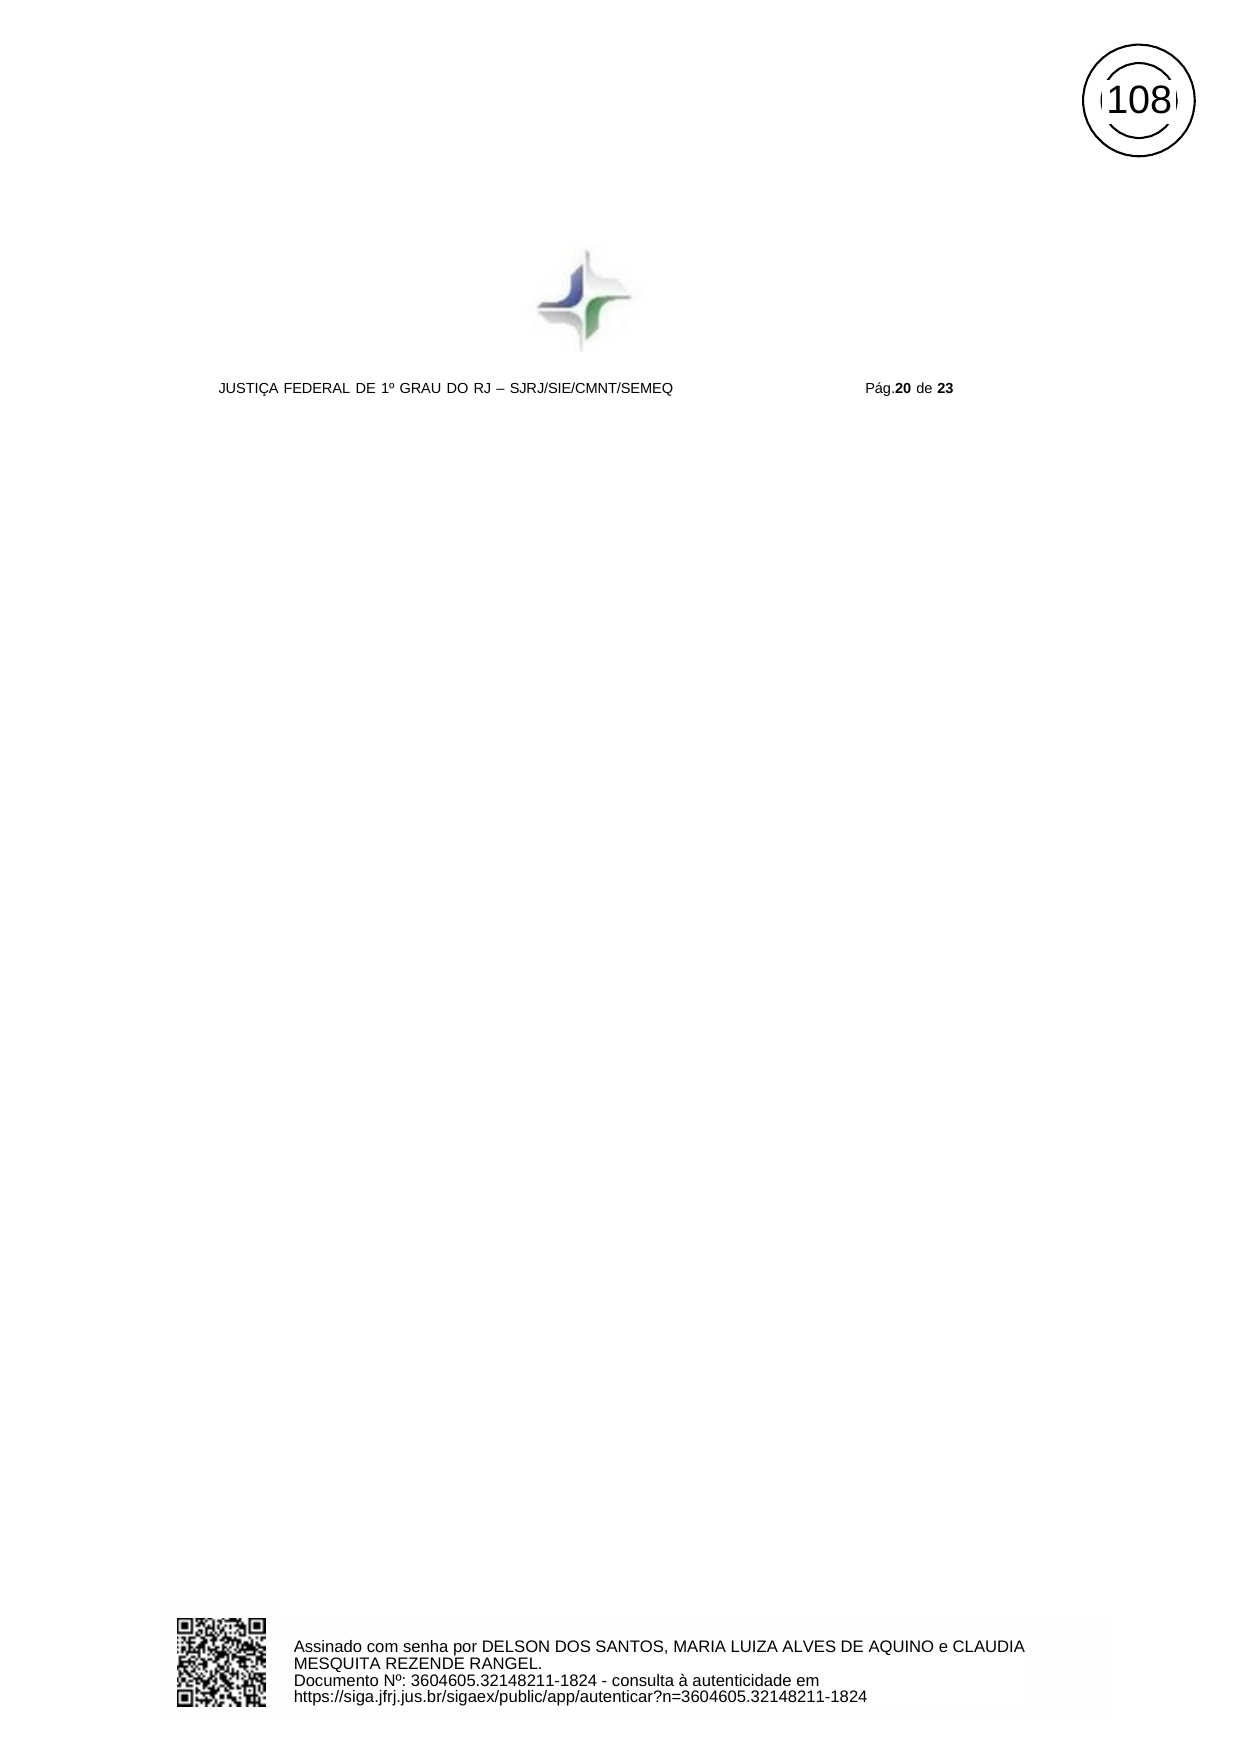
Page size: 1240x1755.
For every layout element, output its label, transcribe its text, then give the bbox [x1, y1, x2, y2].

text JUSTIÇA FEDERAL DE 1º GRAU DO RJ – SJRJ/SIE/CMNT/SEMEQ Pág.20 de 23 [218, 379, 1239, 396]
